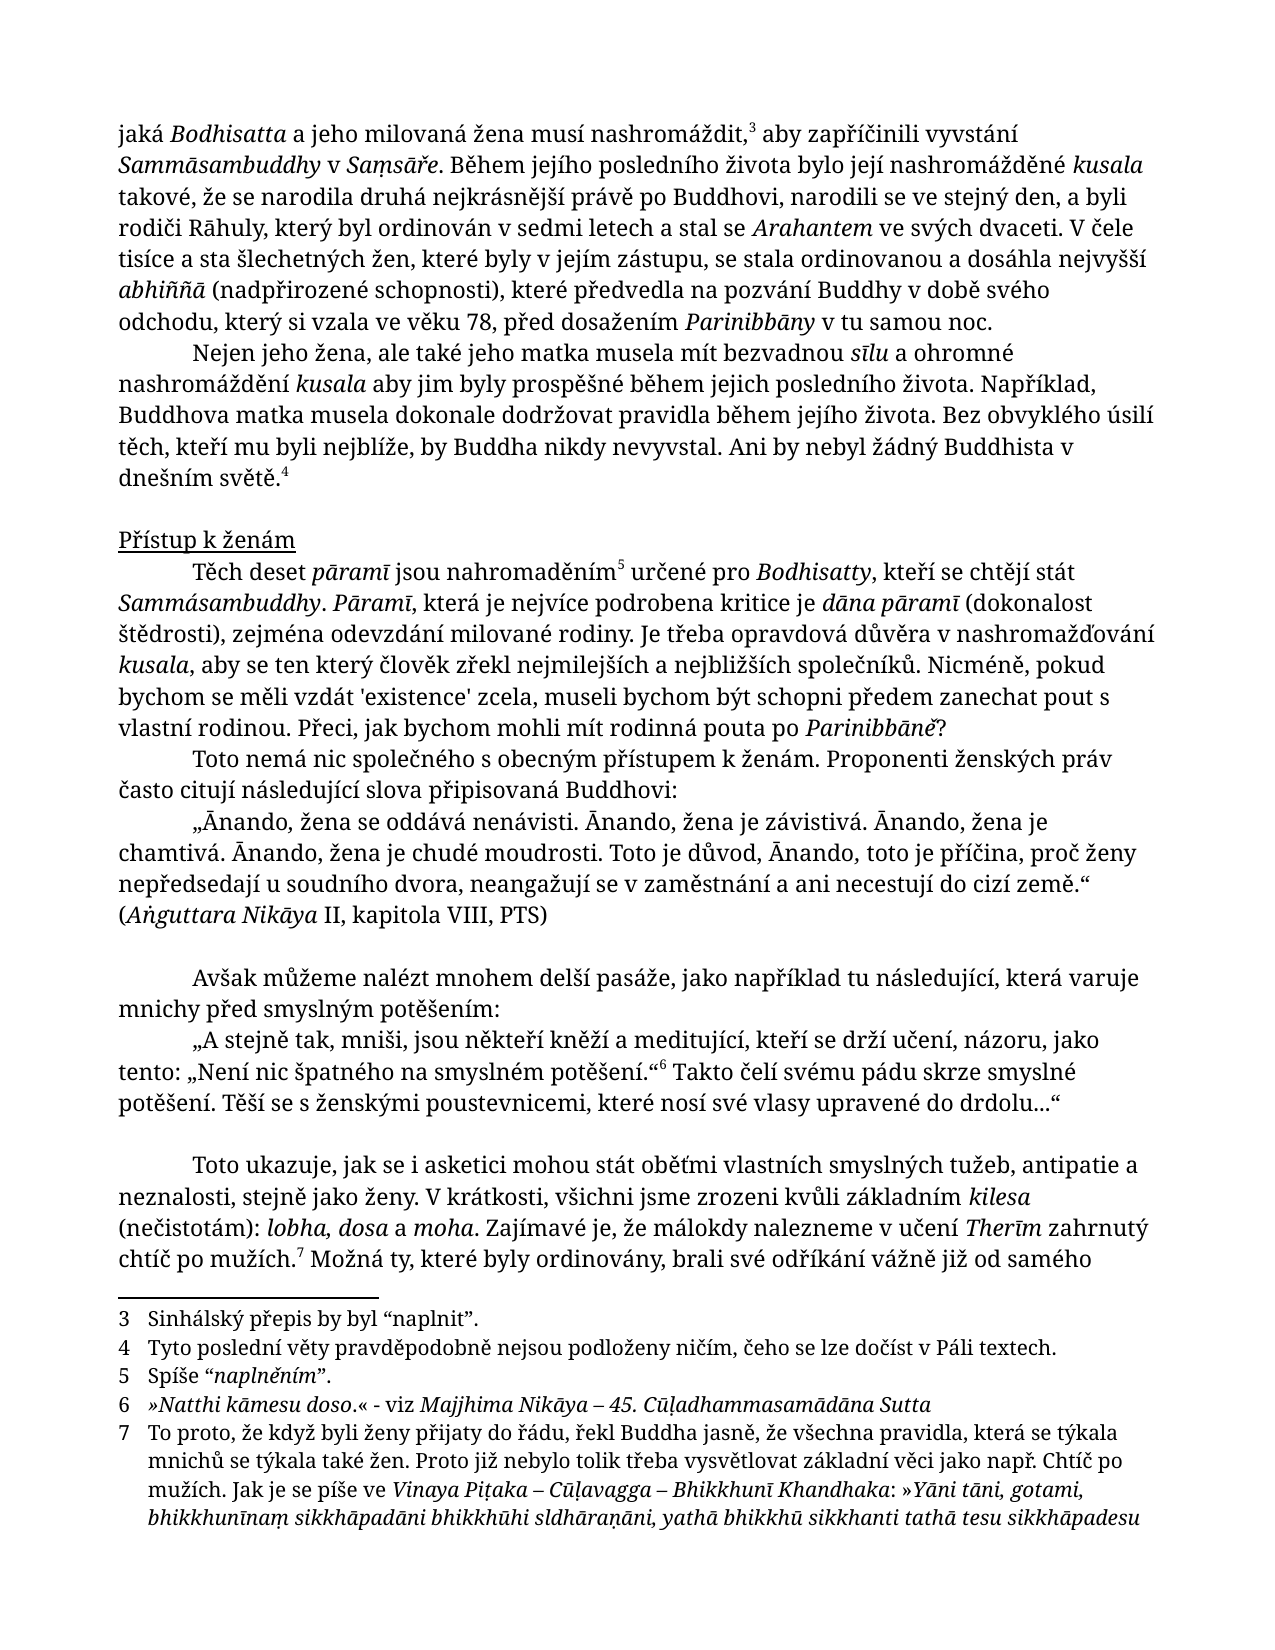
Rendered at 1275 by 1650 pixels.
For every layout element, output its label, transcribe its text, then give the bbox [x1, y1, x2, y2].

text To proto, že když byli ženy přijaty do řádu, řekl Buddha jasně, že všechna pravidla, která se týkala mnichů se týkala také žen. Proto již nebylo tolik třeba vysvětlovat základní věci jako např. Chtíč po mužích. Jak je se píše ve Vinaya Piṭaka – Cūḷavagga – Bhikkhunī Khandhaka: »Yāni tāni, gotami, bhikkhunīnaṃ sikkhāpadāni bhikkhūhi sldhāraṇāni, yathā bhikkhū sikkhanti tathā tesu sikkhāpadesu [118, 1418, 1157, 1532]
text Avšak můžeme nalézt mnohem delší pasáže, jako například tu následující, která varuje mnichy před smyslným potěšením: [118, 962, 1157, 1024]
text Spíše “naplněním”. [118, 1361, 1157, 1390]
text „Ānando, žena se oddává nenávisti. Ānando, žena je závistivá. Ānando, žena je chamtivá. Ānando, žena je chudé moudrosti. Toto je důvod, Ānando, toto je příčina, proč ženy nepředsedají u soudního dvora, neangažují se v zaměstnání a ani necestují do cizí země.“ (Aṅguttara Nikāya II, kapitola VIII, PTS) [118, 806, 1157, 931]
text Sinhálský přepis by byl “naplnit”. [118, 1304, 1157, 1333]
text Těch deset pāramī jsou nahromaděním určené pro Bodhisatty, kteří se chtějí stát Sammásambuddhy. Pāramī, která je nejvíce podrobena kritice je dāna pāramī (dokonalost štědrosti), zejména odevzdání milované rodiny. Je třeba opravdová důvěra v nashromažďování kusala, aby se ten který člověk zřekl nejmilejších a nejbližších společníků. Nicméně, pokud bychom se měli vzdát 'existence' zcela, museli bychom být schopni předem zanechat pout s vlastní rodinou. Přeci, jak bychom mohli mít rodinná pouta po Parinibbāně? [118, 556, 1157, 743]
text »Natthi kāmesu doso.« - viz Majjhima Nikāya – 45. Cūḷadhammasamādāna Sutta [118, 1390, 1157, 1418]
text Tyto poslední věty pravděpodobně nejsou podloženy ničím, čeho se lze dočíst v Páli textech. [118, 1333, 1157, 1361]
text Přístup k ženám [118, 524, 1157, 556]
text Nejen jeho žena, ale také jeho matka musela mít bezvadnou sīlu a ohromné nashromáždění kusala aby jim byly prospěšné během jejich posledního života. Například, Buddhova matka musela dokonale dodržovat pravidla během jejího života. Bez obvyklého úsilí těch, kteří mu byli nejblíže, by Buddha nikdy nevyvstal. Ani by nebyl žádný Buddhista v dnešním světě. [118, 337, 1157, 493]
text „A stejně tak, mniši, jsou někteří kněží a meditující, kteří se drží učení, názoru, jako tento: „Není nic špatného na smyslném potěšení.“ Takto čelí svému pádu skrze smyslné potěšení. Těší se s ženskými poustevnicemi, které nosí své vlasy upravené do drdolu...“ [118, 1024, 1157, 1118]
text jaká Bodhisatta a jeho milovaná žena musí nashromáždit, aby zapříčinili vyvstání Sammāsambuddhy v Saṃsāře. Během jejího posledního života bylo její nashromážděné kusala takové, že se narodila druhá nejkrásnější právě po Buddhovi, narodili se ve stejný den, a byli rodiči Rāhuly, který byl ordinován v sedmi letech a stal se Arahantem ve svých dvaceti. V čele tisíce a sta šlechetných žen, které byly v jejím zástupu, se stala ordinovanou a dosáhla nejvyšší abhiññā (nadpřirozené schopnosti), které předvedla na pozvání Buddhy v době svého odchodu, který si vzala ve věku 78, před dosažením Parinibbāny v tu samou noc. [118, 118, 1157, 337]
text Toto nemá nic společného s obecným přístupem k ženám. Proponenti ženských práv často citují následující slova připisovaná Buddhovi: [118, 743, 1157, 806]
text Toto ukazuje, jak se i asketici mohou stát oběťmi vlastních smyslných tužeb, antipatie a neznalosti, stejně jako ženy. V krátkosti, všichni jsme zrozeni kvůli základním kilesa (nečistotám): lobha, dosa a moha. Zajímavé je, že málokdy nalezneme v učení Therīm zahrnutý chtíč po mužích. Možná ty, které byly ordinovány, brali své odříkání vážně již od samého [118, 1149, 1157, 1274]
